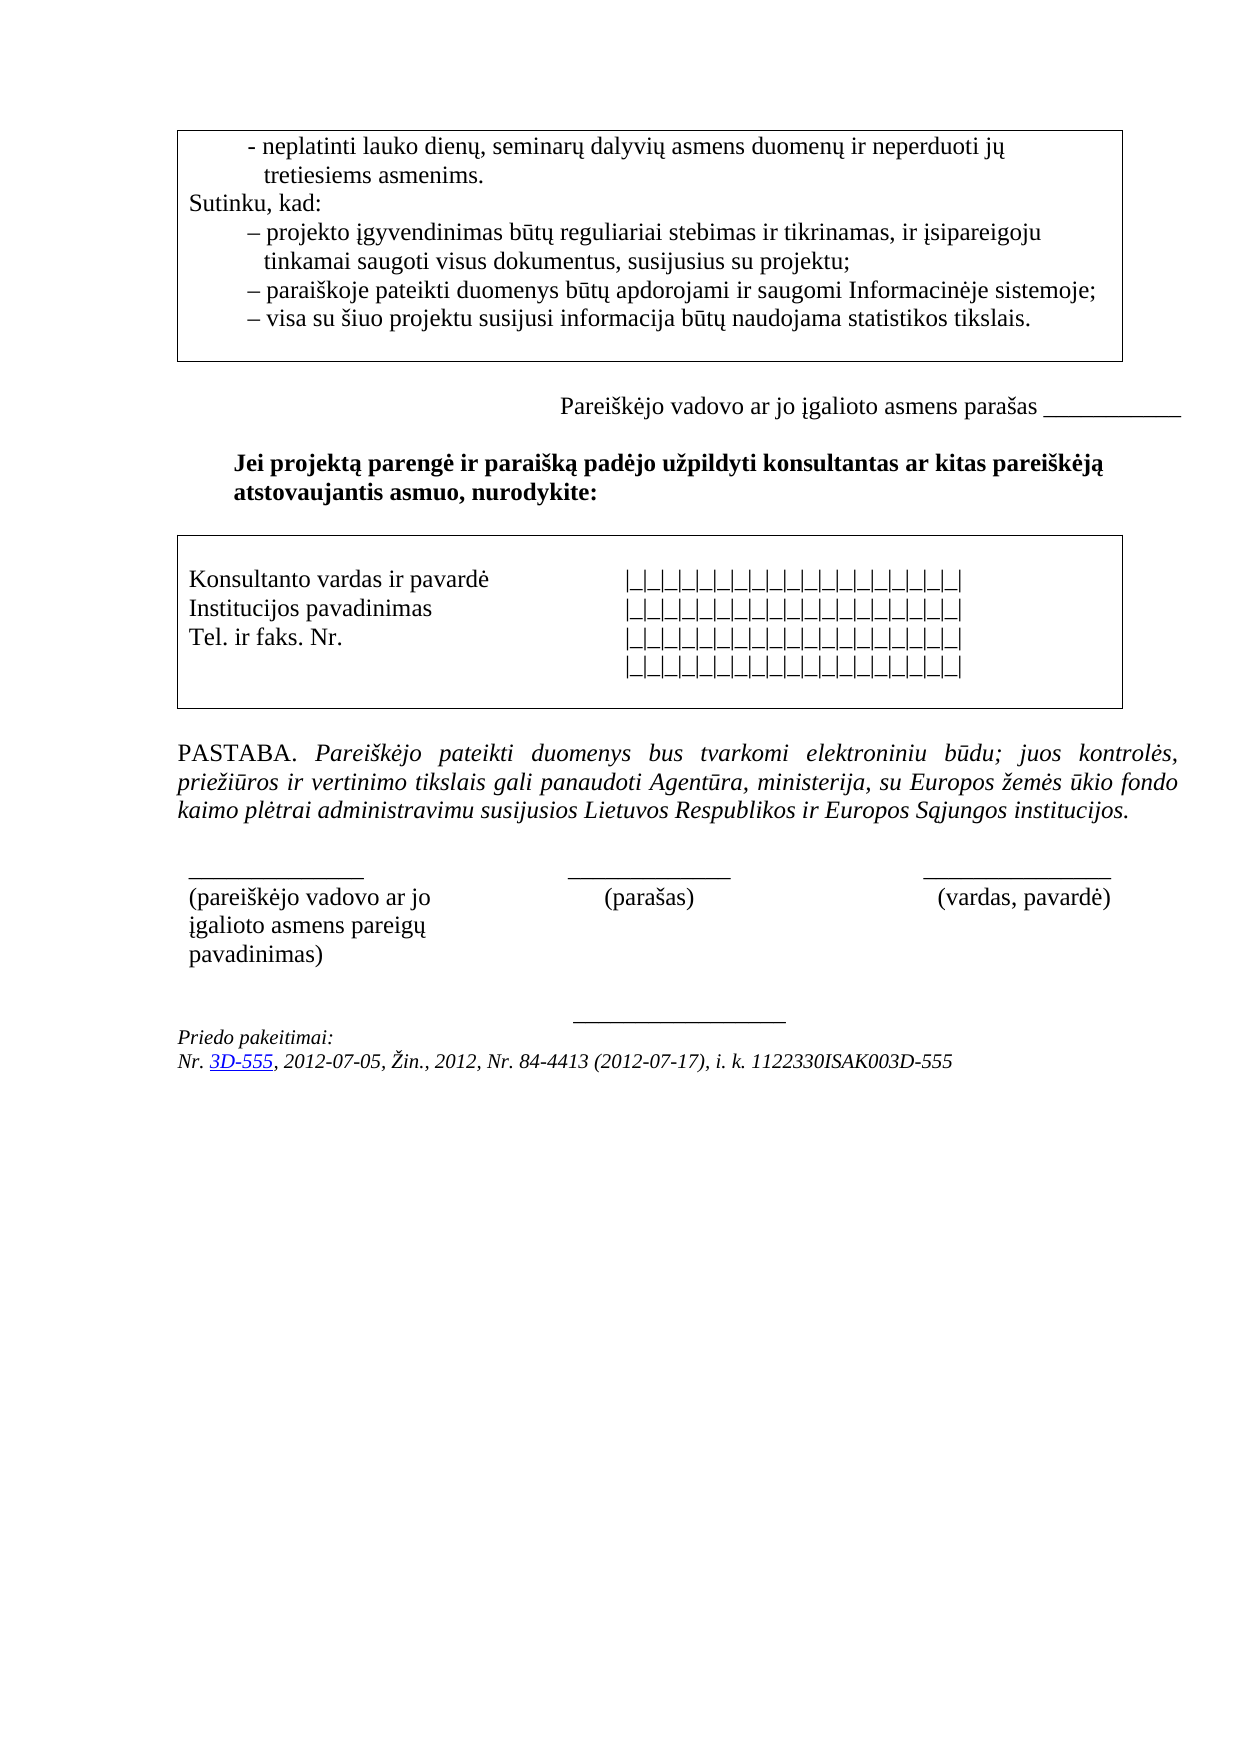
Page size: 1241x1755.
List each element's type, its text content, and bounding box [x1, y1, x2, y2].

text Jei projektą parengė ir paraišką padėjo užpildyti konsultantas ar kitas pareiškėją [177, 448, 1181, 477]
table_cell |_|_|_|_|_|_|_|_|_|_|_|_|_|_|_|_|_|_|_| |_|_|_|_|_|_|_|_|_|_|_|_|_|_|_|_|_|_|_| [614, 622, 1122, 679]
table_header [178, 536, 613, 564]
table_cell |_|_|_|_|_|_|_|_|_|_|_|_|_|_|_|_|_|_|_| [614, 564, 1122, 593]
table_cell [614, 679, 1122, 708]
table_cell Konsultanto vardas ir pavardė [178, 564, 613, 593]
text Priedo pakeitimai: [177, 1025, 1181, 1049]
table_header _______________ (vardas, pavardė) [806, 853, 1122, 968]
table_cell [178, 679, 613, 708]
table_header ______________ (pareiškėjo vadovo ar jo įgalioto asmens pareigų pavadinimas) [177, 853, 492, 968]
text PASTABA. Pareiškėjo pateikti duomenys bus tvarkomi elektroniniu būdu; juos kontrolės, priežiūros ir vertinimo tikslais gali panaudoti Agentūra, ministerija, su Europos žemės ūkio fondo kaimo plėtrai administravimu susijusios Lietuvos Respublikos ir Europos Sąjungos institucijos. [177, 738, 1181, 824]
table_cell |_|_|_|_|_|_|_|_|_|_|_|_|_|_|_|_|_|_|_| [614, 593, 1122, 622]
table_cell Institucijos pavadinimas [178, 593, 613, 622]
text atstovaujantis asmuo, nurodykite: [177, 477, 1181, 506]
table_cell Tel. ir faks. Nr. [178, 622, 613, 679]
table_header [614, 536, 1122, 564]
text _________________ [177, 997, 1181, 1025]
table_header _____________ (parašas) [492, 853, 806, 968]
text Pareiškėjo vadovo ar jo įgalioto asmens parašas ___________ [177, 391, 1181, 419]
table_header - neplatinti lauko dienų, seminarų dalyvių asmens duomenų ir neperduoti jų tretiesiems asmenims. Sutinku, kad: – projekto įgyvendinimas būtų reguliariai stebimas ir tikrinamas, ir įsipareigoju tinkamai saugoti visus dokumentus, susijusius su projektu; – paraiškoje pateikti duomenys būtų apdorojami ir saugomi Informacinėje sistemoje; – visa su šiuo projektu susijusi informacija būtų naudojama statistikos tikslais. [178, 131, 1122, 361]
text Nr. 3D-555, 2012-07-05, Žin., 2012, Nr. 84-4413 (2012-07-17), i. k. 1122330ISAK003D-555 [177, 1049, 1181, 1073]
